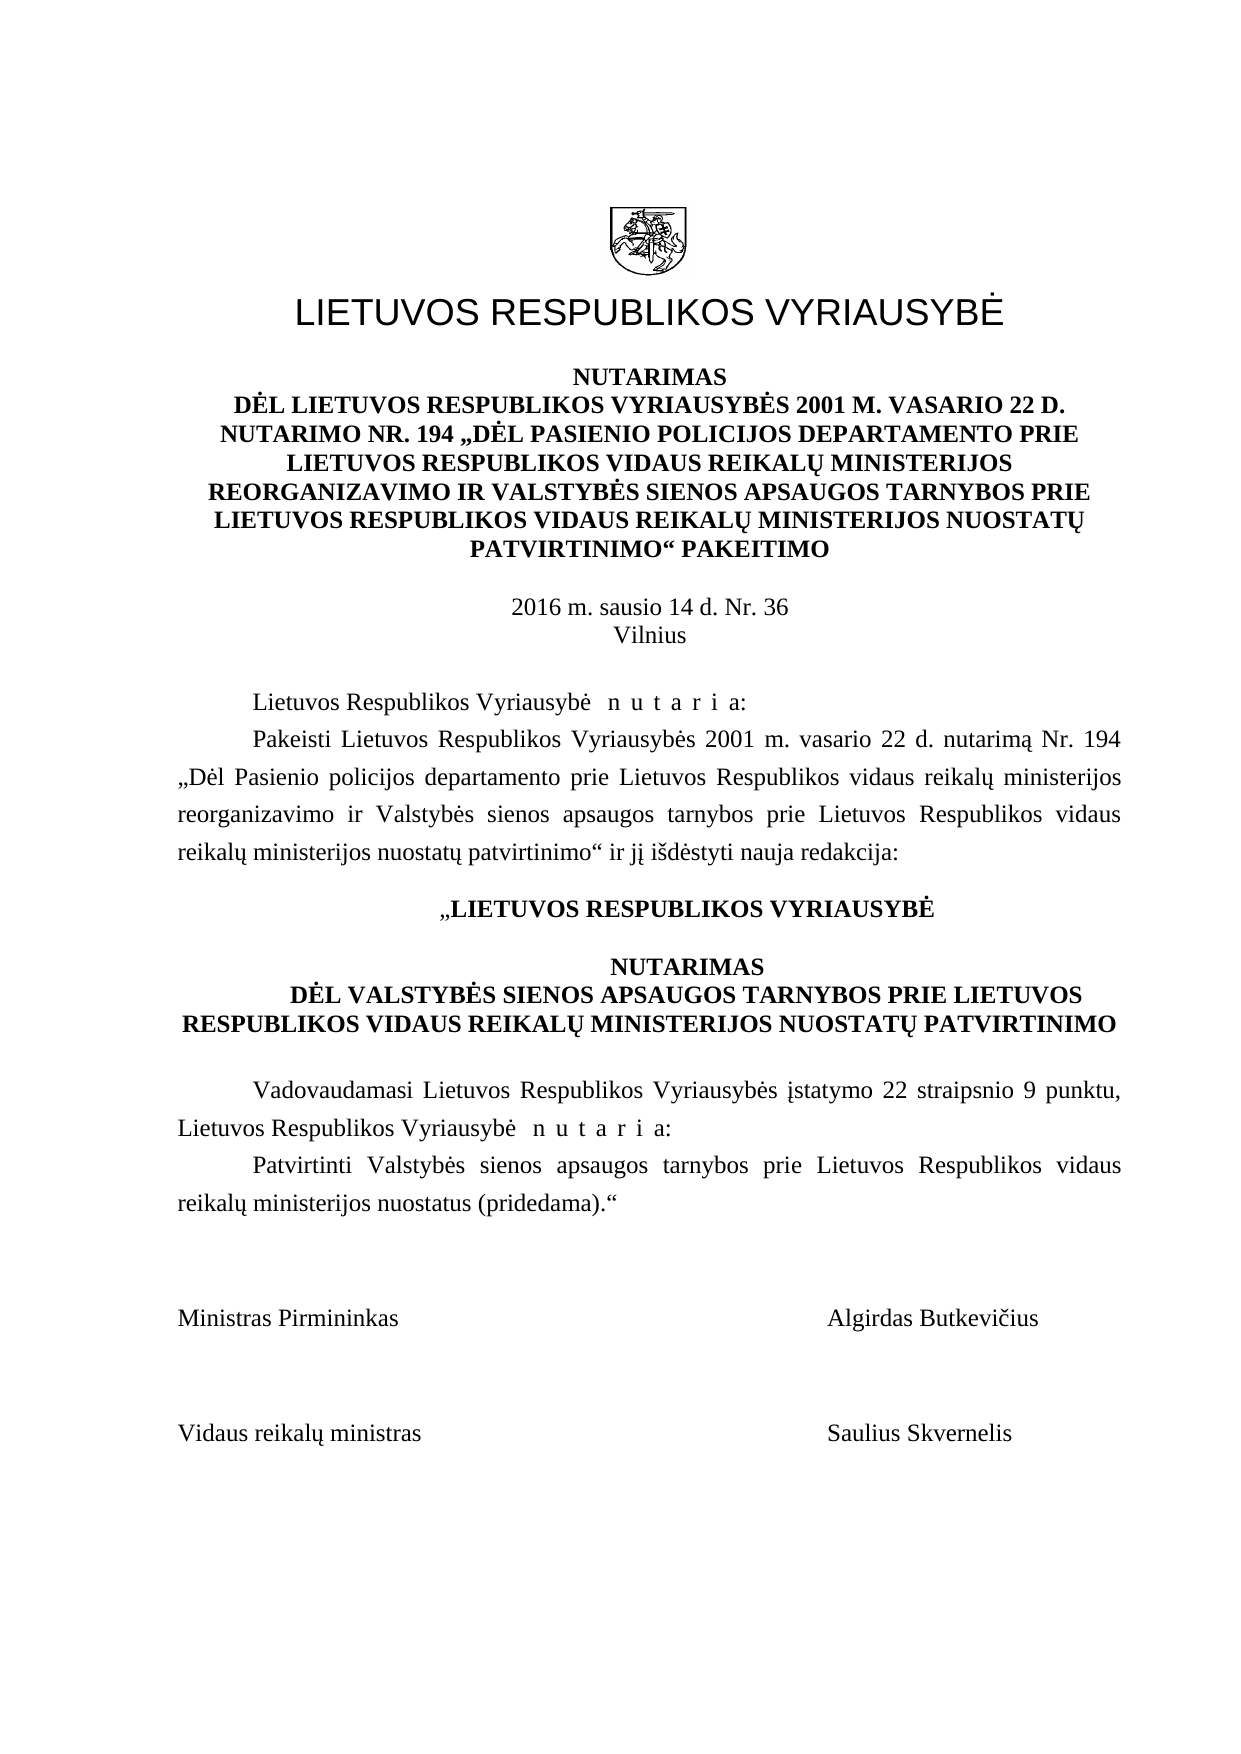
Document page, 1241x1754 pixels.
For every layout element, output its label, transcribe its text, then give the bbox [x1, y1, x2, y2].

text Pakeisti Lietuvos Respublikos Vyriausybės 2001 m. vasario 22 d. nutarimą Nr. 194 „Dėl Pasienio policijos departamento prie Lietuvos Respublikos vidaus reikalų ministerijos reorganizavimo ir Valstybės sienos apsaugos tarnybos prie Lietuvos Respublikos vidaus reikalų ministerijos nuostatų patvirtinimo“ ir jį išdėstyti nauja redakcija: [177, 715, 1122, 865]
text Dėl LIETUVOS RESPUBLIKOS VYRIAUSYBĖS 2001 M. VASARIO 22 D. NUTARIMO NR. 194 „DĖL PASIENIO POLICIJOS DEPARTAMENTO PRIE LIETUVOS RESPUBLIKOS VIDAUS REIKALŲ MINISTERIJOS REORGANIZAVIMO IR VALSTYBĖS SIENOS APSAUGOS TARNYBOS PRIE LIETUVOS RESPUBLIKOS VIDAUS REIKALŲ MINISTERIJOS NUOSTATŲ PATVIRTINIMO“ PAKEITIMO [177, 390, 1122, 563]
text „LIETUVOS RESPUBLIKOS VYRIAUSYBĖ [177, 894, 1122, 923]
text Vadovaudamasi Lietuvos Respublikos Vyriausybės įstatymo 22 straipsnio 9 punktu, Lietuvos Respublikos Vyriausybė nutaria: [177, 1067, 1122, 1142]
text DĖL VALSTYBĖS SIENOS APSAUGOS TARNYBOS PRIE LIETUVOS RESPUBLIKOS VIDAUS REIKALŲ MINISTERIJOS NUOSTATŲ PATVIRTINIMO [177, 980, 1122, 1038]
text NUTARIMAS [177, 952, 1122, 980]
text Vidaus reikalų ministras Saulius Skvernelis [177, 1418, 1122, 1447]
text Lietuvos Respublikos Vyriausybė [177, 290, 1122, 333]
text Lietuvos Respublikos Vyriausybė nutaria: [177, 678, 1122, 715]
text Ministras Pirmininkas Algirdas Butkevičius [177, 1303, 1122, 1332]
text nutarimas [177, 362, 1122, 390]
text Patvirtinti Valstybės sienos apsaugos tarnybos prie Lietuvos Respublikos vidaus reikalų ministerijos nuostatus (pridedama).“ [177, 1142, 1122, 1217]
text 2016 m. sausio 14 d. Nr. 36 Vilnius [177, 592, 1122, 649]
